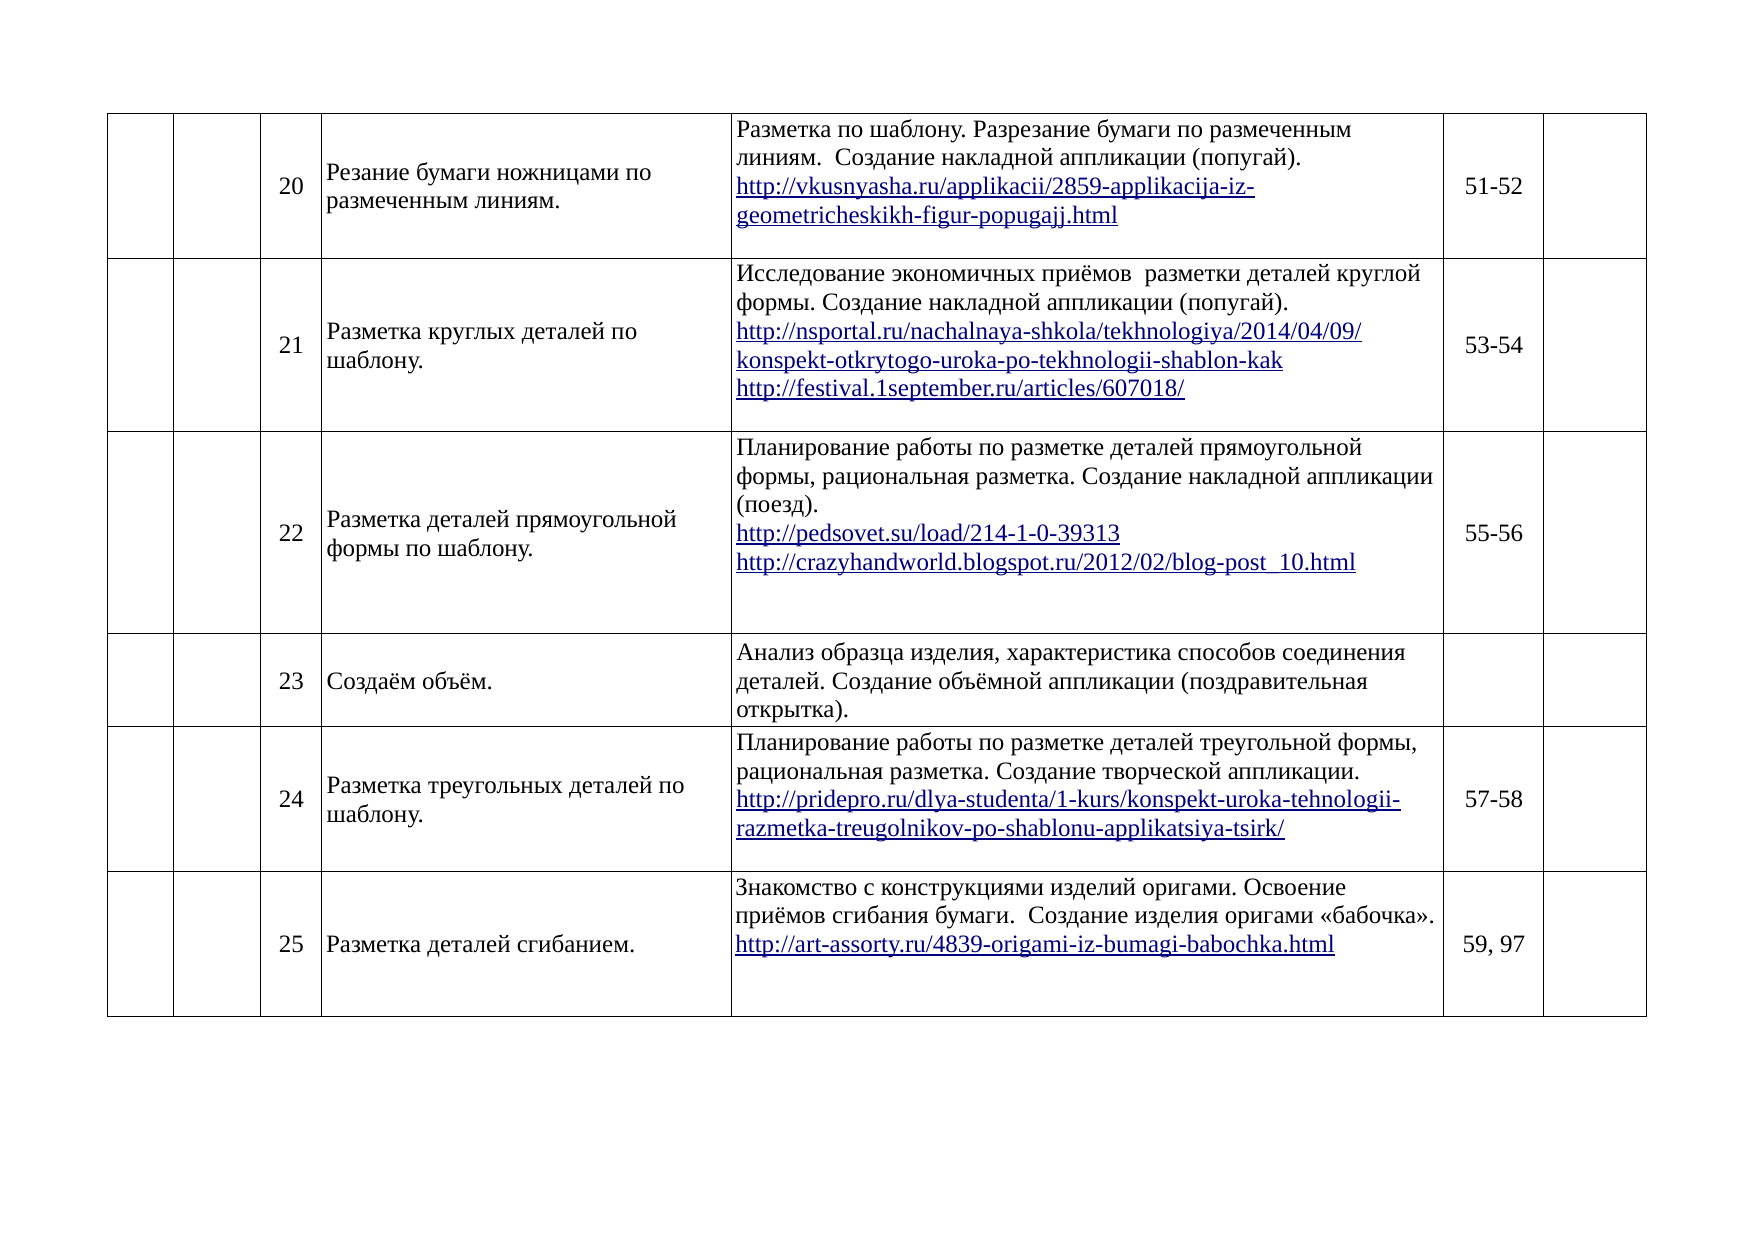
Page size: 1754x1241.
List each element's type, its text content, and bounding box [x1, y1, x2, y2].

table_cell 59, 97 [1444, 872, 1543, 1016]
table_cell [174, 634, 260, 726]
table_cell 22 [261, 432, 321, 633]
table_cell 53-54 [1444, 259, 1543, 431]
table_cell Разметка круглых деталей по шаблону. [322, 259, 731, 431]
table_cell [174, 114, 260, 257]
table_cell 51-52 [1444, 114, 1543, 257]
table_cell Анализ образца изделия, характеристика способов соединения деталей. Создание объёмной аппликации (поздравительная открытка). [732, 634, 1443, 726]
table_cell 24 [261, 727, 321, 871]
table_cell [1544, 114, 1646, 257]
table_cell Разметка треугольных деталей по шаблону. [322, 727, 731, 871]
table_cell Разметка деталей сгибанием. [322, 872, 731, 1016]
table_cell [174, 259, 260, 431]
table_cell [108, 727, 173, 871]
table_cell 21 [261, 259, 321, 431]
table_cell [1544, 634, 1646, 726]
table_cell 55-56 [1444, 432, 1543, 633]
table_cell [174, 872, 260, 1016]
table_cell [1544, 727, 1646, 871]
table_cell Разметка деталей прямоугольной формы по шаблону. [322, 432, 731, 633]
table_cell [108, 259, 173, 431]
table_cell Резание бумаги ножницами по размеченным линиям. [322, 114, 731, 257]
table_cell [174, 432, 260, 633]
table_cell 57-58 [1444, 727, 1543, 871]
table_cell 23 [261, 634, 321, 726]
table_cell Создаём объём. [322, 634, 731, 726]
table_cell [174, 727, 260, 871]
table_cell [108, 114, 173, 257]
table_cell [1544, 259, 1646, 431]
table_cell 25 [261, 872, 321, 1016]
table_cell [108, 432, 173, 633]
table_cell [1544, 872, 1646, 1016]
table_cell [1444, 634, 1543, 726]
table_cell 20 [261, 114, 321, 257]
table_cell [1544, 432, 1646, 633]
table_cell [108, 634, 173, 726]
table_cell [108, 872, 173, 1016]
